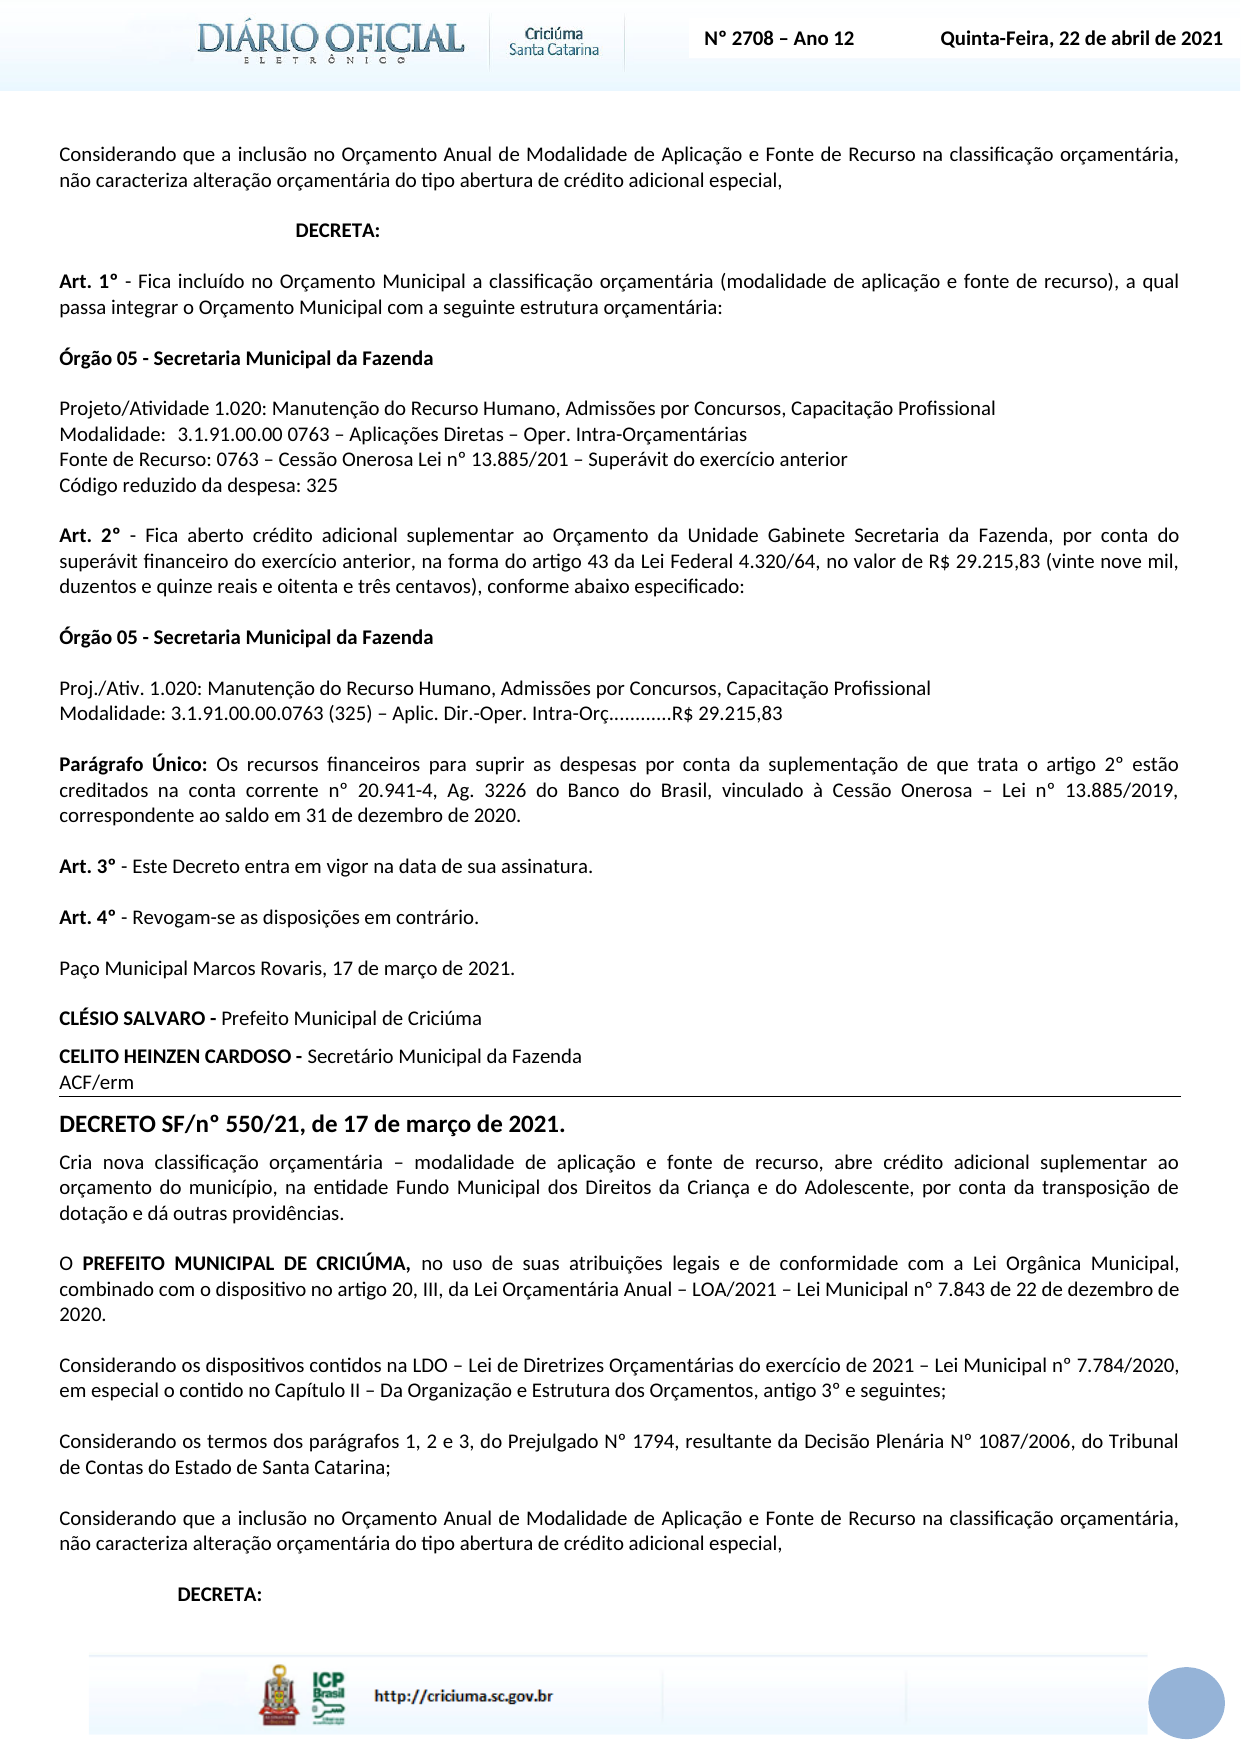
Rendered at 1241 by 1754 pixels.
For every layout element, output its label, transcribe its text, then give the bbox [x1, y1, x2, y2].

text DECRETA: [59, 218, 1181, 243]
text Órgão 05 - Secretaria Municipal da Fazenda [59, 345, 1181, 370]
text Órgão 05 - Secretaria Municipal da Fazenda [59, 624, 1181, 650]
text Parágrafo Único: Os recursos financeiros para suprir as despesas por conta da suplementação de que trata o artigo 2º estão creditados na conta corrente nº 20.941-4, Ag. 3226 do Banco do Brasil, vinculado à Cessão Onerosa – Lei nº 13.885/2019, correspondente ao saldo em 31 de dezembro de 2020. [59, 751, 1181, 828]
text Modalidade: 3.1.91.00.00 0763 – Aplicações Diretas – Oper. Intra-Orçamentárias [59, 421, 1181, 446]
text ACF/erm [59, 1069, 1181, 1096]
text Fonte de Recurso: 0763 – Cessão Onerosa Lei nº 13.885/201 – Superávit do exercício anterior [59, 446, 1181, 472]
text Código reduzido da despesa: 325 [59, 472, 1181, 497]
text Art. 1º - Fica incluído no Orçamento Municipal a classificação orçamentária (modalidade de aplicação e fonte de recurso), a qual passa integrar o Orçamento Municipal com a seguinte estrutura orçamentária: [59, 268, 1181, 319]
text Art. 2º - Fica aberto crédito adicional suplementar ao Orçamento da Unidade Gabinete Secretaria da Fazenda, por conta do superávit financeiro do exercício anterior, na forma do artigo 43 da Lei Federal 4.320/64, no valor de R$ 29.215,83 (vinte nove mil, duzentos e quinze reais e oitenta e três centavos), conforme abaixo especificado: [59, 523, 1181, 599]
text Art. 4º - Revogam-se as disposições em contrário. [59, 904, 1181, 929]
text DECRETO SF/nº 550/21, de 17 de março de 2021. [59, 1108, 1181, 1138]
text Considerando os termos dos parágrafos 1, 2 e 3, do Prejulgado Nº 1794, resultante da Decisão Plenária Nº 1087/2006, do Tribunal de Contas do Estado de Santa Catarina; [59, 1428, 1181, 1479]
text Paço Municipal Marcos Rovaris, 17 de março de 2021. [59, 955, 1181, 980]
text Proj./Ativ. 1.020: Manutenção do Recurso Humano, Admissões por Concursos, Capacitação Profissional [59, 675, 1181, 701]
text Projeto/Atividade 1.020: Manutenção do Recurso Humano, Admissões por Concursos, Capacitação Profissional [59, 396, 1181, 421]
text Considerando os dispositivos contidos na LDO – Lei de Diretrizes Orçamentárias do exercício de 2021 – Lei Municipal nº 7.784/2020, em especial o contido no Capítulo II – Da Organização e Estrutura dos Orçamentos, antigo 3º e seguintes; [59, 1352, 1181, 1403]
text Art. 3º - Este Decreto entra em vigor na data de sua assinatura. [59, 853, 1181, 878]
text Modalidade: 3.1.91.00.00.0763 (325) – Aplic. Dir.-Oper. Intra-Orç............R$ 29.215,83 [59, 701, 1181, 726]
text DECRETA: [59, 1581, 1181, 1606]
text CELITO HEINZEN CARDOSO - Secretário Municipal da Fazenda [59, 1043, 1181, 1069]
text Considerando que a inclusão no Orçamento Anual de Modalidade de Aplicação e Fonte de Recurso na classificação orçamentária, não caracteriza alteração orçamentária do tipo abertura de crédito adicional especial, [59, 141, 1181, 192]
text Considerando que a inclusão no Orçamento Anual de Modalidade de Aplicação e Fonte de Recurso na classificação orçamentária, não caracteriza alteração orçamentária do tipo abertura de crédito adicional especial, [59, 1505, 1181, 1556]
text Cria nova classificação orçamentária – modalidade de aplicação e fonte de recurso, abre crédito adicional suplementar ao orçamento do município, na entidade Fundo Municipal dos Direitos da Criança e do Adolescente, por conta da transposição de dotação e dá outras providências. [59, 1149, 1181, 1225]
list CLÉSIO SALVARO - Prefeito Municipal de Criciúma [59, 1006, 1181, 1031]
text O PREFEITO MUNICIPAL DE CRICIÚMA, no uso de suas atribuições legais e de conformidade com a Lei Orgânica Municipal, combinado com o dispositivo no artigo 20, III, da Lei Orçamentária Anual – LOA/2021 – Lei Municipal nº 7.843 de 22 de dezembro de 2020. [59, 1251, 1181, 1327]
